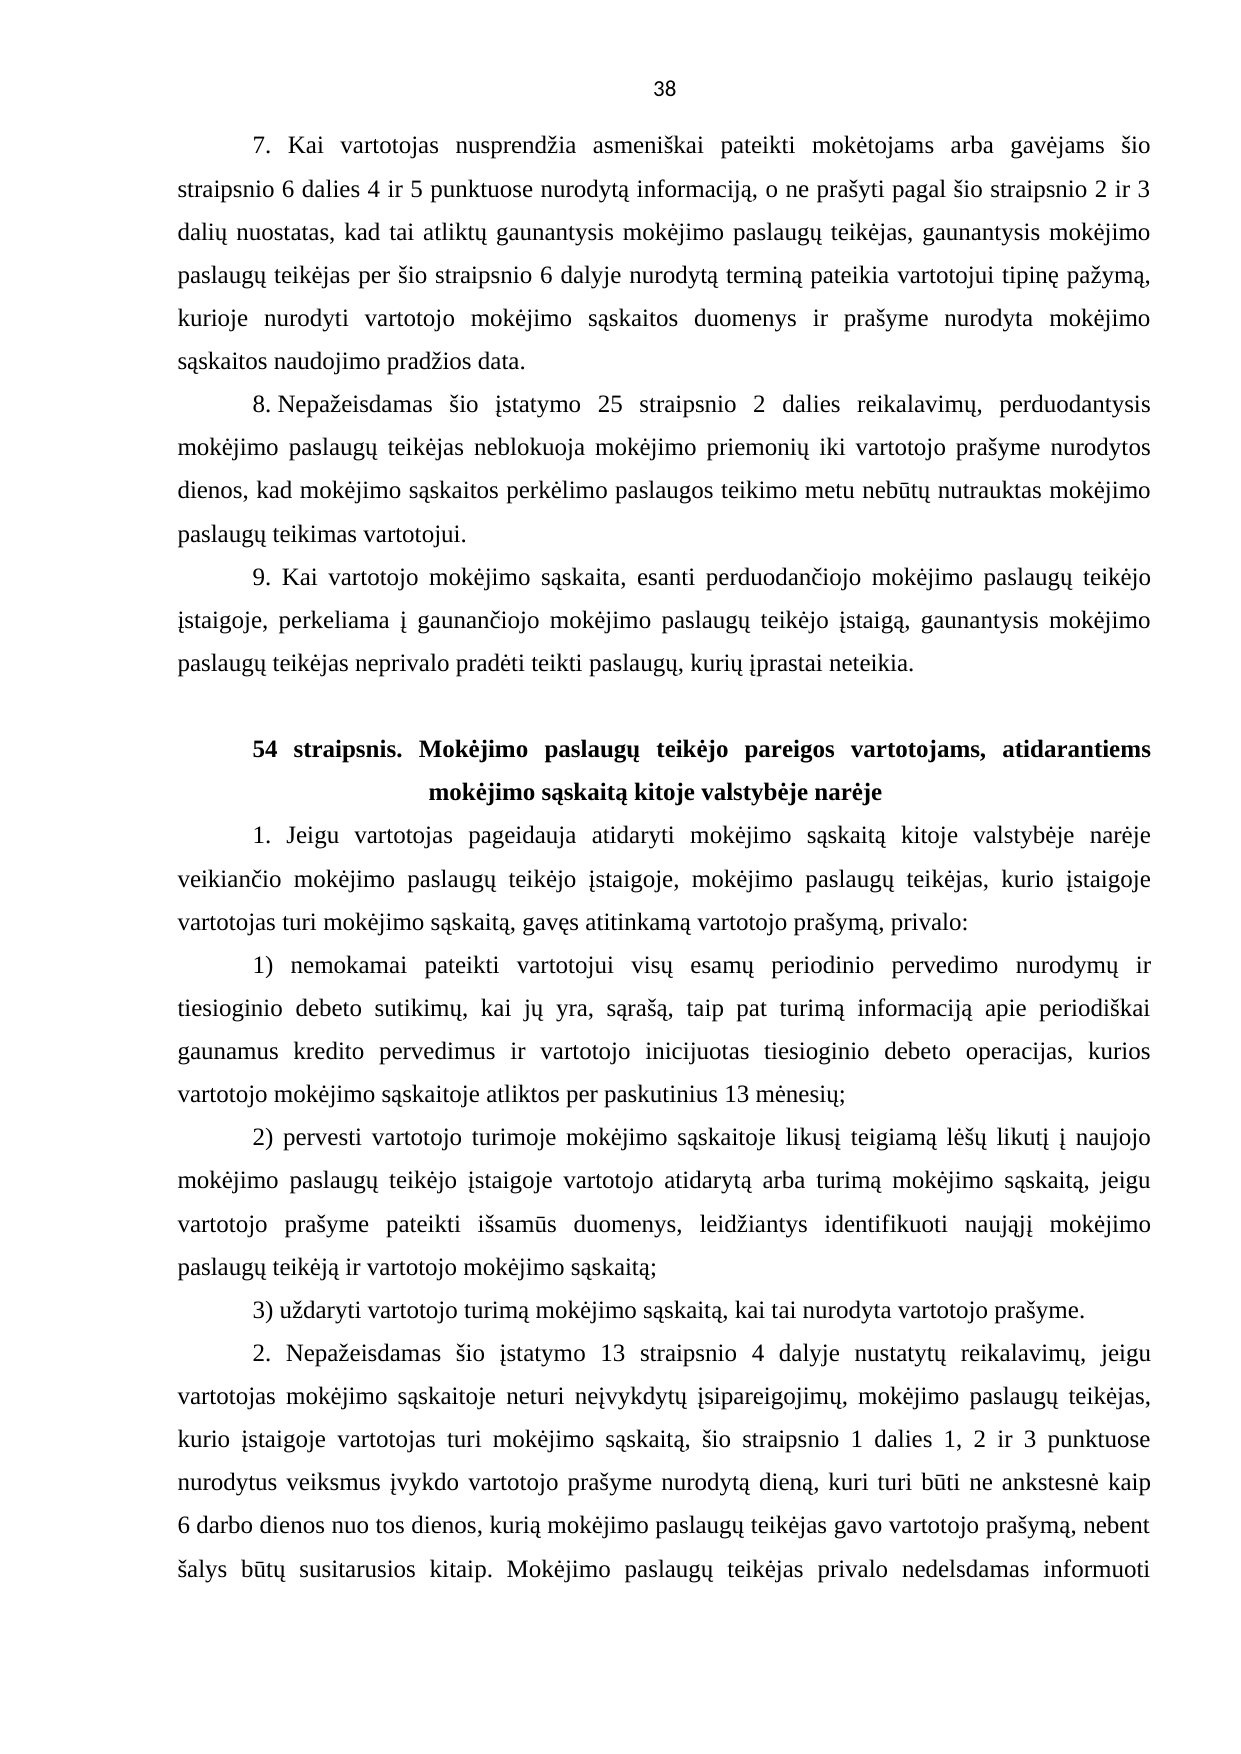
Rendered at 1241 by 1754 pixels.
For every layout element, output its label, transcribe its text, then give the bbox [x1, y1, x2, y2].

text 8. Nepažeisdamas šio įstatymo 25 straipsnio 2 dalies reikalavimų, perduodantysis mokėjimo paslaugų teikėjas neblokuoja mokėjimo priemonių iki vartotojo prašyme nurodytos dienos, kad mokėjimo sąskaitos perkėlimo paslaugos teikimo metu nebūtų nutrauktas mokėjimo paslaugų teikimas vartotojui. [177, 389, 1152, 547]
text 7. Kai vartotojas nusprendžia asmeniškai pateikti mokėtojams arba gavėjams šio straipsnio 6 dalies 4 ir 5 punktuose nurodytą informaciją, o ne prašyti pagal šio straipsnio 2 ir 3 dalių nuostatas, kad tai atliktų gaunantysis mokėjimo paslaugų teikėjas, gaunantysis mokėjimo paslaugų teikėjas per šio straipsnio 6 dalyje nurodytą terminą pateikia vartotojui tipinę pažymą, kurioje nurodyti vartotojo mokėjimo sąskaitos duomenys ir prašyme nurodyta mokėjimo sąskaitos naudojimo pradžios data. [177, 131, 1152, 375]
text 2. Nepažeisdamas šio įstatymo 13 straipsnio 4 dalyje nustatytų reikalavimų, jeigu vartotojas mokėjimo sąskaitoje neturi neįvykdytų įsipareigojimų, mokėjimo paslaugų teikėjas, kurio įstaigoje vartotojas turi mokėjimo sąskaitą, šio straipsnio 1 dalies 1, 2 ir 3 punktuose nurodytus veiksmus įvykdo vartotojo prašyme nurodytą dieną, kuri turi būti ne ankstesnė kaip 6 darbo dienos nuo tos dienos, kurią mokėjimo paslaugų teikėjas gavo vartotojo prašymą, nebent šalys būtų susitarusios kitaip. Mokėjimo paslaugų teikėjas privalo nedelsdamas informuoti [177, 1338, 1152, 1582]
text 9. Kai vartotojo mokėjimo sąskaita, esanti perduodančiojo mokėjimo paslaugų teikėjo įstaigoje, perkeliama į gaunančiojo mokėjimo paslaugų teikėjo įstaigą, gaunantysis mokėjimo paslaugų teikėjas neprivalo pradėti teikti paslaugų, kurių įprastai neteikia. [177, 562, 1152, 677]
text 1) nemokamai pateikti vartotojui visų esamų periodinio pervedimo nurodymų ir tiesioginio debeto sutikimų, kai jų yra, sąrašą, taip pat turimą informaciją apie periodiškai gaunamus kredito pervedimus ir vartotojo inicijuotas tiesioginio debeto operacijas, kurios vartotojo mokėjimo sąskaitoje atliktos per paskutinius 13 mėnesių; [177, 950, 1152, 1108]
text 2) pervesti vartotojo turimoje mokėjimo sąskaitoje likusį teigiamą lėšų likutį į naujojo mokėjimo paslaugų teikėjo įstaigoje vartotojo atidarytą arba turimą mokėjimo sąskaitą, jeigu vartotojo prašyme pateikti išsamūs duomenys, leidžiantys identifikuoti naująjį mokėjimo paslaugų teikėją ir vartotojo mokėjimo sąskaitą; [177, 1122, 1152, 1281]
text 1. Jeigu vartotojas pageidauja atidaryti mokėjimo sąskaitą kitoje valstybėje narėje veikiančio mokėjimo paslaugų teikėjo įstaigoje, mokėjimo paslaugų teikėjas, kurio įstaigoje vartotojas turi mokėjimo sąskaitą, gavęs atitinkamą vartotojo prašymą, privalo: [177, 821, 1152, 936]
text 54 straipsnis. Mokėjimo paslaugų teikėjo pareigos vartotojams, atidarantiems mokėjimo sąskaitą kitoje valstybėje narėje [252, 734, 1152, 806]
text 3) uždaryti vartotojo turimą mokėjimo sąskaitą, kai tai nurodyta vartotojo prašyme. [177, 1295, 1152, 1324]
